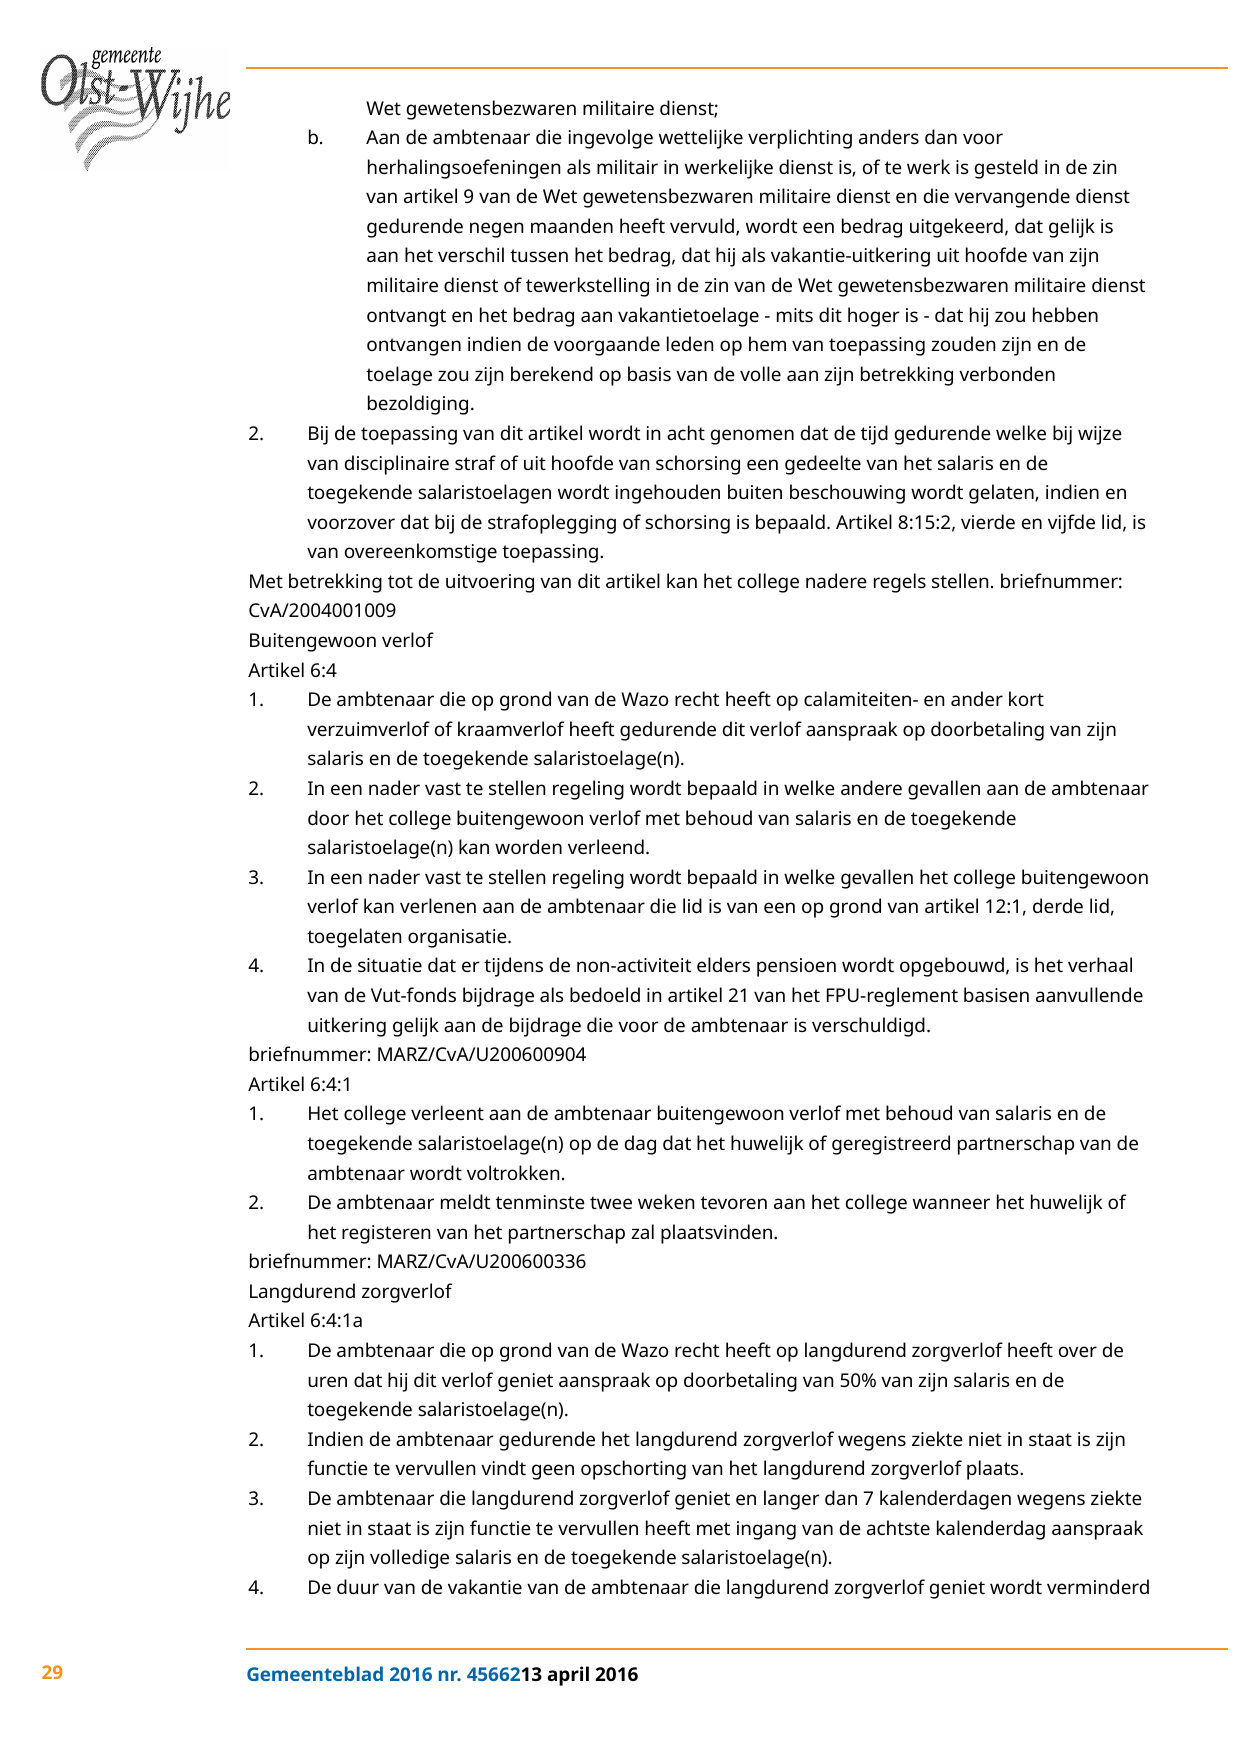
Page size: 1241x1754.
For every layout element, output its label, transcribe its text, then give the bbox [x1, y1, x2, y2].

list De ambtenaar meldt tenminste twee weken tevoren aan het college wanneer het huwelijk of het registeren van het partnerschap zal plaatsvinden. [248, 1189, 1152, 1245]
list De duur van de vakantie van de ambtenaar die langdurend zorgverlof geniet wordt verminderd [248, 1574, 1152, 1600]
text Buitengewoon verlof [248, 627, 1152, 653]
text briefnummer: MARZ/CvA/U200600904 [248, 1041, 1152, 1067]
list De ambtenaar die op grond van de Wazo recht heeft op langdurend zorgverlof heeft over de uren dat hij dit verlof geniet aanspraak op doorbetaling van 50% van zijn salaris en de toegekende salaristoelage(n). [248, 1337, 1152, 1422]
list Aan de ambtenaar die ingevolge wettelijke verplichting anders dan voor herhalingsoefeningen als militair in werkelijke dienst is, of te werk is gesteld in de zin van artikel 9 van de Wet gewetensbezwaren militaire dienst en die vervangende dienst gedurende negen maanden heeft vervuld, wordt een bedrag uitgekeerd, dat gelijk is aan het verschil tussen het bedrag, dat hij als vakantie-uitkering uit hoofde van zijn militaire dienst of tewerkstelling in de zin van de Wet gewetensbezwaren militaire dienst ontvangt en het bedrag aan vakantietoelage - mits dit hoger is - dat hij zou hebben ontvangen indien de voorgaande leden op hem van toepassing zouden zijn en de toelage zou zijn berekend op basis van de volle aan zijn betrekking verbonden bezoldiging. [307, 124, 1152, 416]
list De ambtenaar die op grond van de Wazo recht heeft op calamiteiten- en ander kort verzuimverlof of kraamverlof heeft gedurende dit verlof aanspraak op doorbetaling van zijn salaris en de toegekende salaristoelage(n). [248, 686, 1152, 771]
text Met betrekking tot de uitvoering van dit artikel kan het college nadere regels stellen. briefnummer: CvA/2004001009 [248, 568, 1152, 623]
list Het college verleent aan de ambtenaar buitengewoon verlof met behoud van salaris en de toegekende salaristoelage(n) op de dag dat het huwelijk of geregistreerd partnerschap van de ambtenaar wordt voltrokken. [248, 1101, 1152, 1186]
list In een nader vast te stellen regeling wordt bepaald in welke gevallen het college buitengewoon verlof kan verlenen aan de ambtenaar die lid is van een op grond van artikel 12:1, derde lid, toegelaten organisatie. [248, 864, 1152, 949]
text Langdurend zorgverlof [248, 1278, 1152, 1304]
list Bij de toepassing van dit artikel wordt in acht genomen dat de tijd gedurende welke bij wijze van disciplinaire straf of uit hoofde van schorsing een gedeelte van het salaris en de toegekende salaristoelagen wordt ingehouden buiten beschouwing wordt gelaten, indien en voorzover dat bij de strafoplegging of schorsing is bepaald. Artikel 8:15:2, vierde en vijfde lid, is van overeenkomstige toepassing. [248, 420, 1152, 564]
picture [41, 47, 231, 172]
text briefnummer: MARZ/CvA/U200600336 [248, 1248, 1152, 1274]
list Wet gewetensbezwaren militaire dienst; [307, 95, 1152, 121]
list De ambtenaar die langdurend zorgverlof geniet en langer dan 7 kalenderdagen wegens ziekte niet in staat is zijn functie te vervullen heeft met ingang van de achtste kalenderdag aanspraak op zijn volledige salaris en de toegekende salaristoelage(n). [248, 1485, 1152, 1570]
list Indien de ambtenaar gedurende het langdurend zorgverlof wegens ziekte niet in staat is zijn functie te vervullen vindt geen opschorting van het langdurend zorgverlof plaats. [248, 1426, 1152, 1481]
text Artikel 6:4:1 [248, 1071, 1152, 1097]
text Artikel 6:4:1a [248, 1308, 1152, 1333]
list In de situatie dat er tijdens de non-activiteit elders pensioen wordt opgebouwd, is het verhaal van de Vut-fonds bijdrage als bedoeld in artikel 21 van het FPU-reglement basisen aanvullende uitkering gelijk aan de bijdrage die voor de ambtenaar is verschuldigd. [248, 953, 1152, 1038]
list In een nader vast te stellen regeling wordt bepaald in welke andere gevallen aan de ambtenaar door het college buitengewoon verlof met behoud van salaris en de toegekende salaristoelage(n) kan worden verleend. [248, 775, 1152, 860]
text Artikel 6:4 [248, 657, 1152, 683]
